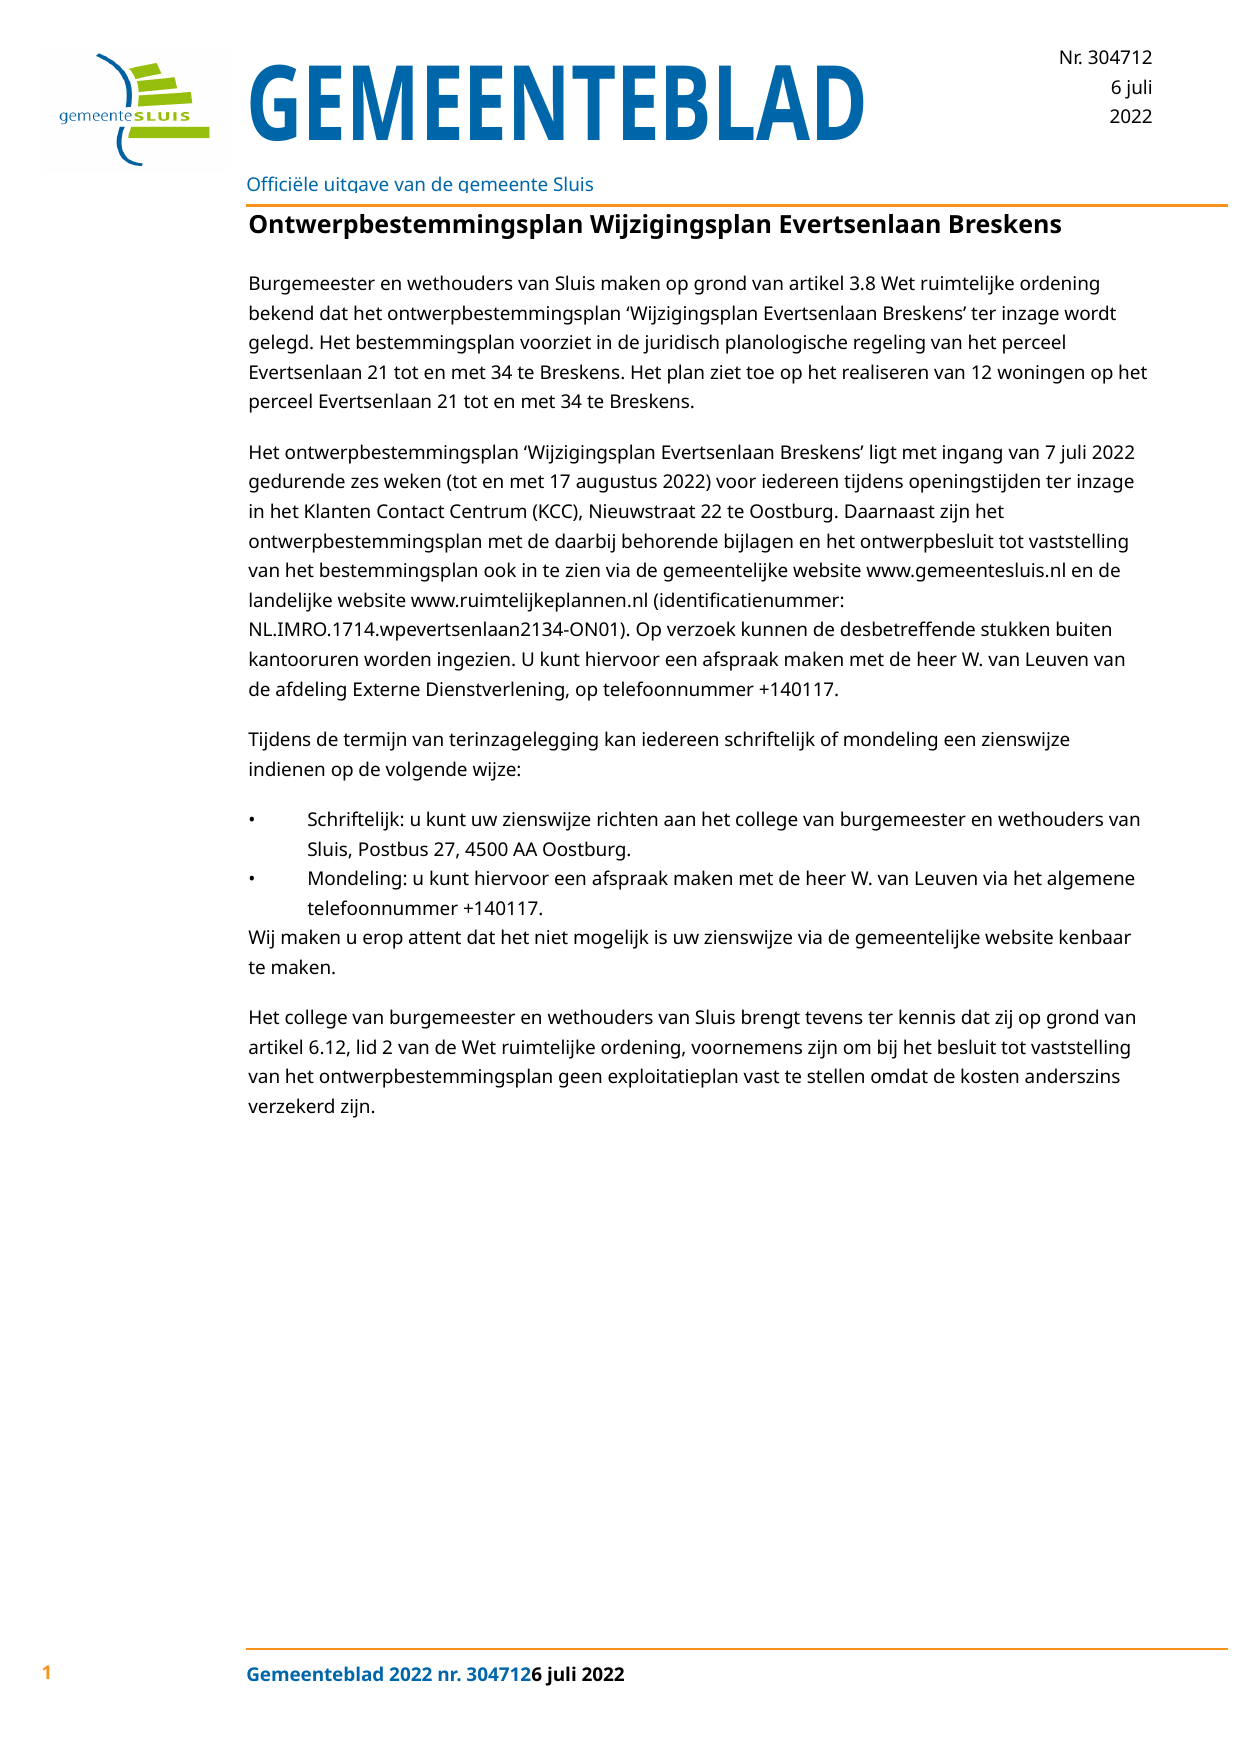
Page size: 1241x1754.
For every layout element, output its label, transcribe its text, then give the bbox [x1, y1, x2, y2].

text Het ontwerpbestemmingsplan ‘Wijzigingsplan Evertsenlaan Breskens’ ligt met ingang van 7 juli 2022 gedurende zes weken (tot en met 17 augustus 2022) voor iedereen tijdens openingstijden ter inzage in het Klanten Contact Centrum (KCC), Nieuwstraat 22 te Oostburg. Daarnaast zijn het ontwerpbestemmingsplan met de daarbij behorende bijlagen en het ontwerpbesluit tot vaststelling van het bestemmingsplan ook in te zien via de gemeentelijke website www.gemeentesluis.nl en de landelijke website www.ruimtelijkeplannen.nl (identificatienummer: NL.IMRO.1714.wpevertsenlaan2134-ON01). Op verzoek kunnen de desbetreffende stukken buiten kantooruren worden ingezien. U kunt hiervoor een afspraak maken met de heer W. van Leuven van de afdeling Externe Dienstverlening, op telefoonnummer +140117. [248, 439, 1152, 701]
picture [41, 47, 231, 172]
text Burgemeester en wethouders van Sluis maken op grond van artikel 3.8 Wet ruimtelijke ordening bekend dat het ontwerpbestemmingsplan ‘Wijzigingsplan Evertsenlaan Breskens’ ter inzage wordt gelegd. Het bestemmingsplan voorziet in de juridisch planologische regeling van het perceel Evertsenlaan 21 tot en met 34 te Breskens. Het plan ziet toe op het realiseren van 12 woningen op het perceel Evertsenlaan 21 tot en met 34 te Breskens. [248, 270, 1152, 414]
list Schriftelijk: u kunt uw zienswijze richten aan het college van burgemeester en wethouders van Sluis, Postbus 27, 4500 AA Oostburg. [248, 806, 1152, 861]
text Tijdens de termijn van terinzagelegging kan iedereen schriftelijk of mondeling een zienswijze indienen op de volgende wijze: [248, 726, 1152, 781]
text Het college van burgemeester en wethouders van Sluis brengt tevens ter kennis dat zij op grond van artikel 6.12, lid 2 van de Wet ruimtelijke ordening, voornemens zijn om bij het besluit tot vaststelling van het ontwerpbestemmingsplan geen exploitatieplan vast te stellen omdat de kosten anderszins verzekerd zijn. [248, 1004, 1152, 1119]
list Mondeling: u kunt hiervoor een afspraak maken met de heer W. van Leuven via het algemene telefoonnummer +140117. [248, 865, 1152, 921]
text Ontwerpbestemmingsplan Wijzigingsplan Evertsenlaan Breskens [248, 207, 1152, 241]
text Wij maken u erop attent dat het niet mogelijk is uw zienswijze via de gemeentelijke website kenbaar te maken. [248, 924, 1152, 980]
